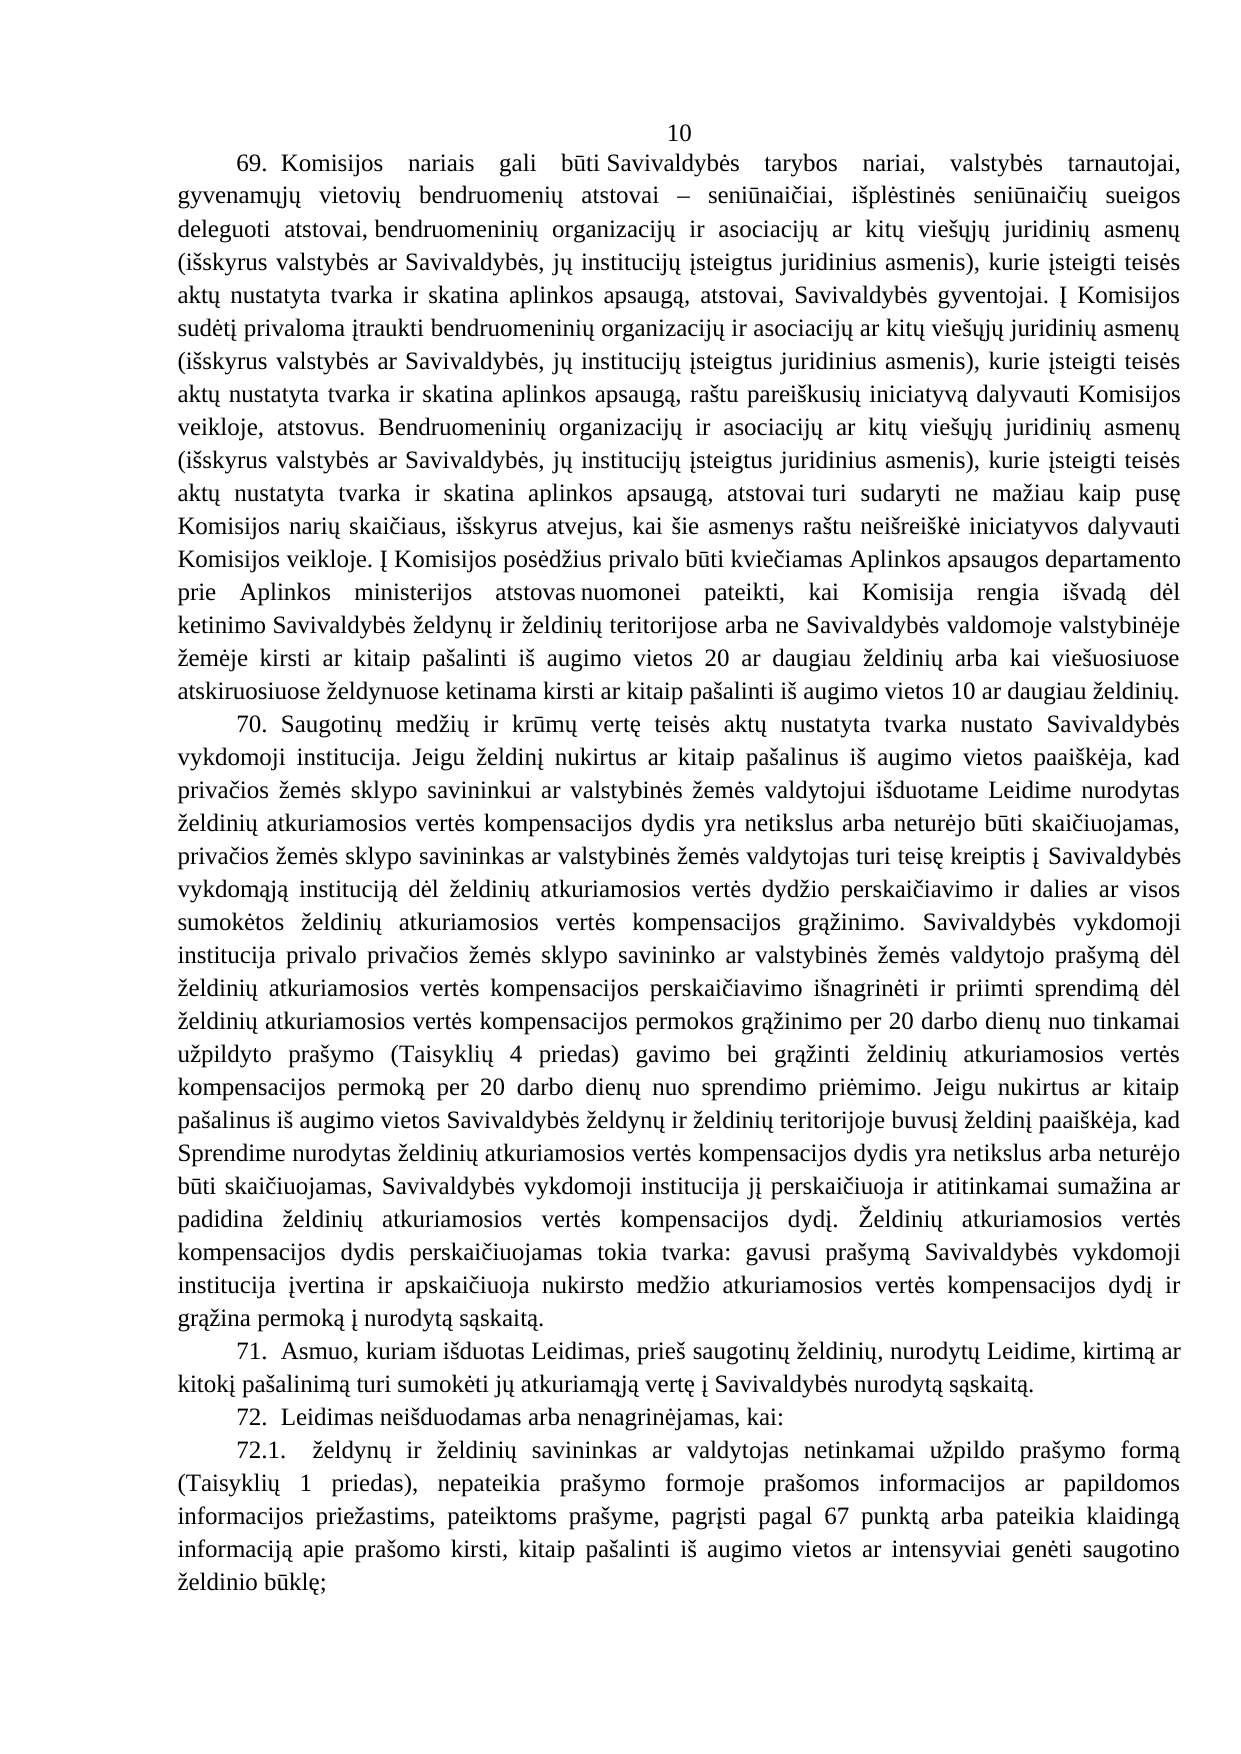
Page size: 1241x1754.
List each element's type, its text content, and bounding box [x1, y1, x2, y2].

text 72. Leidimas neišduodamas arba nenagrinėjamas, kai: [177, 1402, 1181, 1431]
text 69. Komisijos nariais gali būti Savivaldybės tarybos nariai, valstybės tarnautojai, gyvenamųjų vietovių bendruomenių atstovai – seniūnaičiai, išplėstinės seniūnaičių sueigos deleguoti atstovai, bendruomeninių organizacijų ir asociacijų ar kitų viešųjų juridinių asmenų (išskyrus valstybės ar Savivaldybės, jų institucijų įsteigtus juridinius asmenis), kurie įsteigti teisės aktų nustatyta tvarka ir skatina aplinkos apsaugą, atstovai, Savivaldybės gyventojai. Į Komisijos sudėtį privaloma įtraukti bendruomeninių organizacijų ir asociacijų ar kitų viešųjų juridinių asmenų (išskyrus valstybės ar Savivaldybės, jų institucijų įsteigtus juridinius asmenis), kurie įsteigti teisės aktų nustatyta tvarka ir skatina aplinkos apsaugą, raštu pareiškusių iniciatyvą dalyvauti Komisijos veikloje, atstovus. Bendruomeninių organizacijų ir asociacijų ar kitų viešųjų juridinių asmenų (išskyrus valstybės ar Savivaldybės, jų institucijų įsteigtus juridinius asmenis), kurie įsteigti teisės aktų nustatyta tvarka ir skatina aplinkos apsaugą, atstovai turi sudaryti ne mažiau kaip pusę Komisijos narių skaičiaus, išskyrus atvejus, kai šie asmenys raštu neišreiškė iniciatyvos dalyvauti Komisijos veikloje. Į Komisijos posėdžius privalo būti kviečiamas Aplinkos apsaugos departamento prie Aplinkos ministerijos atstovas nuomonei pateikti, kai Komisija rengia išvadą dėl ketinimo Savivaldybės želdynų ir želdinių teritorijose arba ne Savivaldybės valdomoje valstybinėje žemėje kirsti ar kitaip pašalinti iš augimo vietos 20 ar daugiau želdinių arba kai viešuosiuose atskiruosiuose želdynuose ketinama kirsti ar kitaip pašalinti iš augimo vietos 10 ar daugiau želdinių. [177, 148, 1181, 705]
text 70. Saugotinų medžių ir krūmų vertę teisės aktų nustatyta tvarka nustato Savivaldybės vykdomoji institucija. Jeigu želdinį nukirtus ar kitaip pašalinus iš augimo vietos paaiškėja, kad privačios žemės sklypo savininkui ar valstybinės žemės valdytojui išduotame Leidime nurodytas želdinių atkuriamosios vertės kompensacijos dydis yra netikslus arba neturėjo būti skaičiuojamas, privačios žemės sklypo savininkas ar valstybinės žemės valdytojas turi teisę kreiptis į Savivaldybės vykdomąją instituciją dėl želdinių atkuriamosios vertės dydžio perskaičiavimo ir dalies ar visos sumokėtos želdinių atkuriamosios vertės kompensacijos grąžinimo. Savivaldybės vykdomoji institucija privalo privačios žemės sklypo savininko ar valstybinės žemės valdytojo prašymą dėl želdinių atkuriamosios vertės kompensacijos perskaičiavimo išnagrinėti ir priimti sprendimą dėl želdinių atkuriamosios vertės kompensacijos permokos grąžinimo per 20 darbo dienų nuo tinkamai užpildyto prašymo (Taisyklių 4 priedas) gavimo bei grąžinti želdinių atkuriamosios vertės kompensacijos permoką per 20 darbo dienų nuo sprendimo priėmimo. Jeigu nukirtus ar kitaip pašalinus iš augimo vietos Savivaldybės želdynų ir želdinių teritorijoje buvusį želdinį paaiškėja, kad Sprendime nurodytas želdinių atkuriamosios vertės kompensacijos dydis yra netikslus arba neturėjo būti skaičiuojamas, Savivaldybės vykdomoji institucija jį perskaičiuoja ir atitinkamai sumažina ar padidina želdinių atkuriamosios vertės kompensacijos dydį. Želdinių atkuriamosios vertės kompensacijos dydis perskaičiuojamas tokia tvarka: gavusi prašymą Savivaldybės vykdomoji institucija įvertina ir apskaičiuoja nukirsto medžio atkuriamosios vertės kompensacijos dydį ir grąžina permoką į nurodytą sąskaitą. [177, 709, 1181, 1332]
text 72.1. želdynų ir želdinių savininkas ar valdytojas netinkamai užpildo prašymo formą (Taisyklių 1 priedas), nepateikia prašymo formoje prašomos informacijos ar papildomos informacijos priežastims, pateiktoms prašyme, pagrįsti pagal 67 punktą arba pateikia klaidingą informaciją apie prašomo kirsti, kitaip pašalinti iš augimo vietos ar intensyviai genėti saugotino želdinio būklę; [177, 1435, 1181, 1596]
text 71. Asmuo, kuriam išduotas Leidimas, prieš saugotinų želdinių, nurodytų Leidime, kirtimą ar kitokį pašalinimą turi sumokėti jų atkuriamąją vertę į Savivaldybės nurodytą sąskaitą. [177, 1336, 1181, 1398]
